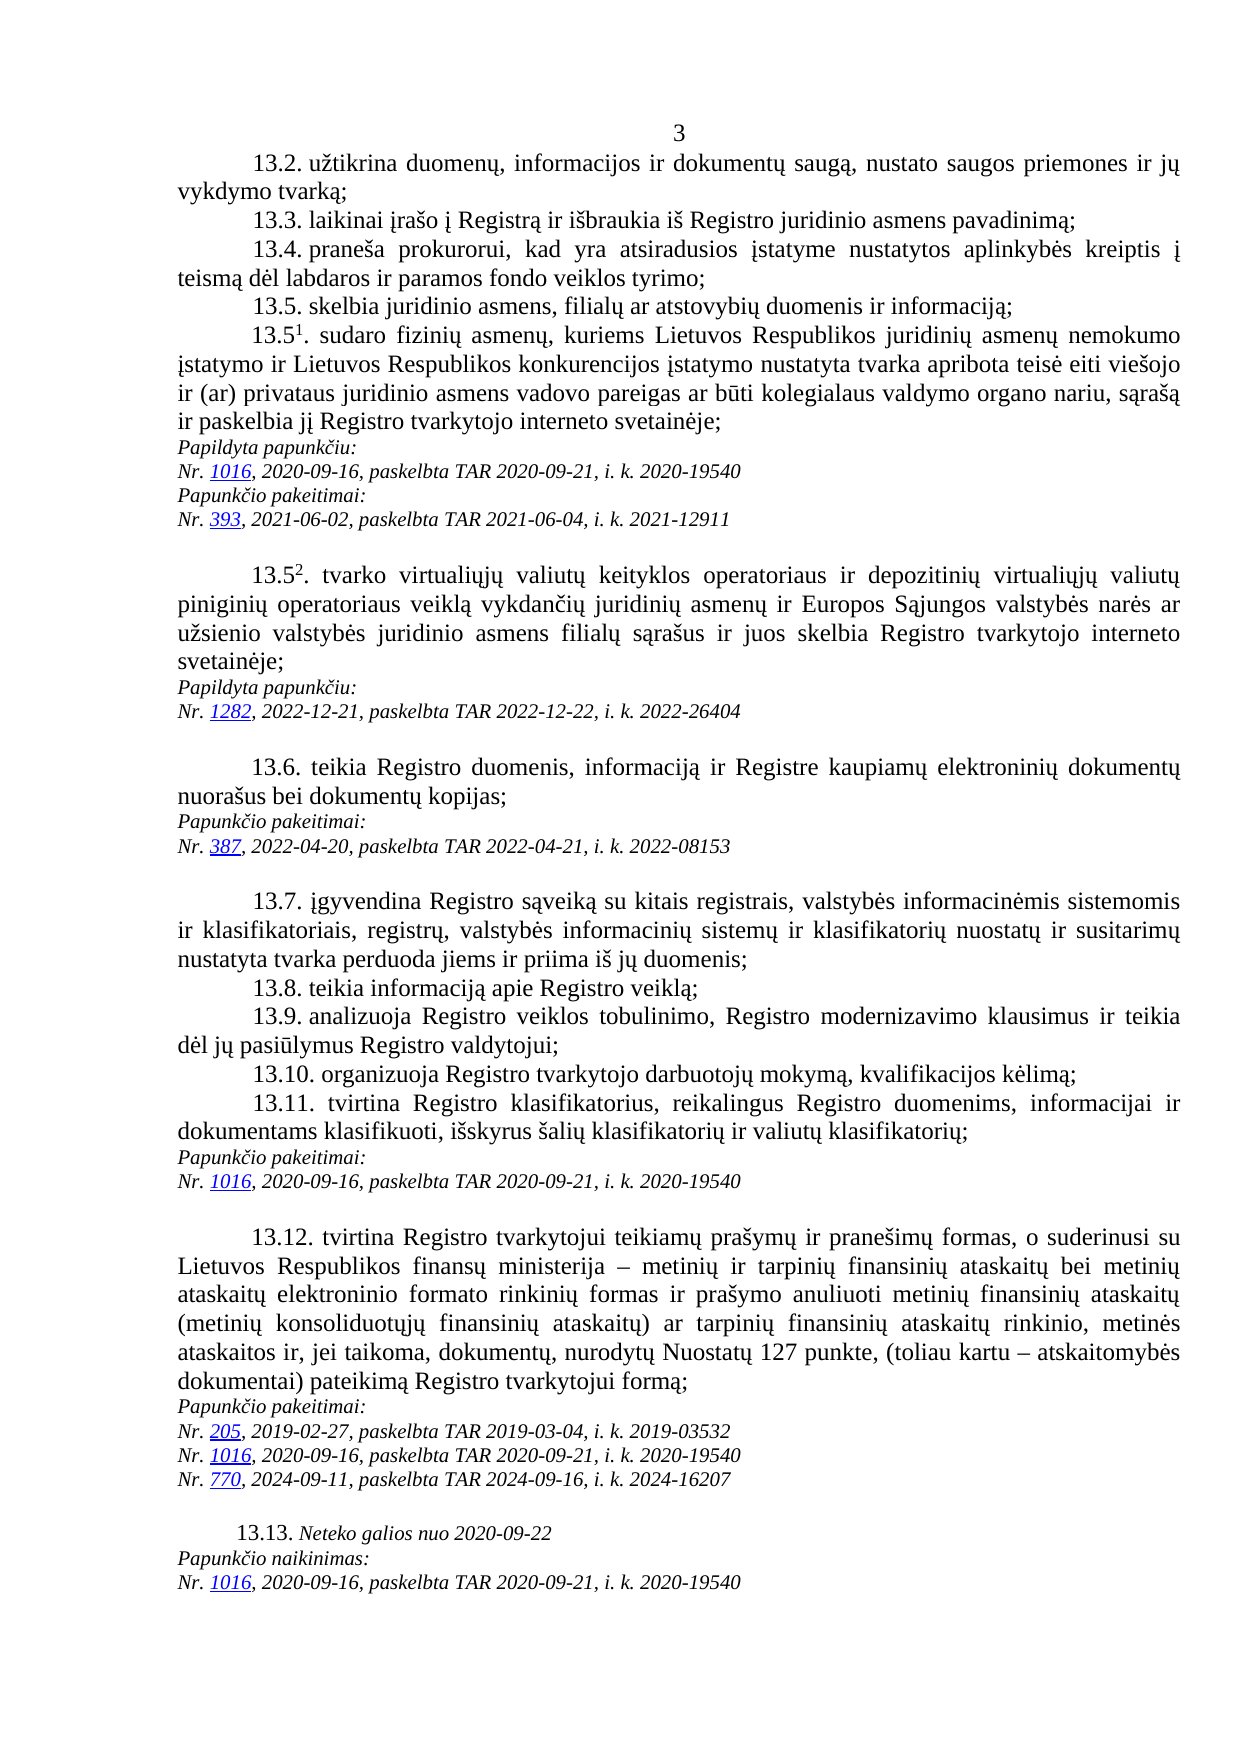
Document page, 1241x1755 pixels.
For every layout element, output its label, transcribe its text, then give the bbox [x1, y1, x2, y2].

text Nr. 1016, 2020-09-16, paskelbta TAR 2020-09-21, i. k. 2020-19540 [177, 1570, 1181, 1594]
text 13.51. sudaro fizinių asmenų, kuriems Lietuvos Respublikos juridinių asmenų nemokumo įstatymo ir Lietuvos Respublikos konkurencijos įstatymo nustatyta tvarka apribota teisė eiti viešojo ir (ar) privataus juridinio asmens vadovo pareigas ar būti kolegialaus valdymo organo nariu, sąrašą ir paskelbia jį Registro tvarkytojo interneto svetainėje; [177, 320, 1181, 435]
text 13.9. analizuoja Registro veiklos tobulinimo, Registro modernizavimo klausimus ir teikia dėl jų pasiūlymus Registro valdytojui; [177, 1001, 1181, 1059]
text 13.3. laikinai įrašo į Registrą ir išbraukia iš Registro juridinio asmens pavadinimą; [177, 205, 1181, 234]
text Papunkčio pakeitimai: [177, 809, 1181, 833]
text Papildyta papunkčiu: [177, 675, 1181, 699]
text Nr. 205, 2019-02-27, paskelbta TAR 2019-03-04, i. k. 2019-03532 [177, 1418, 1181, 1443]
text Nr. 1016, 2020-09-16, paskelbta TAR 2020-09-21, i. k. 2020-19540 [177, 1443, 1181, 1467]
text Nr. 393, 2021-06-02, paskelbta TAR 2021-06-04, i. k. 2021-12911 [177, 507, 1181, 531]
text 13.5. skelbia juridinio asmens, filialų ar atstovybių duomenis ir informaciją; [177, 291, 1181, 320]
text Nr. 1282, 2022-12-21, paskelbta TAR 2022-12-22, i. k. 2022-26404 [177, 699, 1181, 723]
text 13.2. užtikrina duomenų, informacijos ir dokumentų saugą, nustato saugos priemones ir jų vykdymo tvarką; [177, 148, 1181, 205]
text Nr. 1016, 2020-09-16, paskelbta TAR 2020-09-21, i. k. 2020-19540 [177, 459, 1181, 483]
text 13.4. praneša prokurorui, kad yra atsiradusios įstatyme nustatytos aplinkybės kreiptis į teismą dėl labdaros ir paramos fondo veiklos tyrimo; [177, 234, 1181, 291]
text 13.12. tvirtina Registro tvarkytojui teikiamų prašymų ir pranešimų formas, o suderinusi su Lietuvos Respublikos finansų ministerija – metinių ir tarpinių finansinių ataskaitų bei metinių ataskaitų elektroninio formato rinkinių formas ir prašymo anuliuoti metinių finansinių ataskaitų (metinių konsoliduotųjų finansinių ataskaitų) ar tarpinių finansinių ataskaitų rinkinio, metinės ataskaitos ir, jei taikoma, dokumentų, nurodytų Nuostatų 127 punkte, (toliau kartu – atskaitomybės dokumentai) pateikimą Registro tvarkytojui formą; [177, 1222, 1181, 1394]
text 13.7. įgyvendina Registro sąveiką su kitais registrais, valstybės informacinėmis sistemomis ir klasifikatoriais, registrų, valstybės informacinių sistemų ir klasifikatorių nuostatų ir susitarimų nustatyta tvarka perduoda jiems ir priima iš jų duomenis; [177, 886, 1181, 973]
text 13.13. Neteko galios nuo 2020-09-22 [177, 1519, 1181, 1546]
text Nr. 387, 2022-04-20, paskelbta TAR 2022-04-21, i. k. 2022-08153 [177, 833, 1181, 858]
text 13.52. tvarko virtualiųjų valiutų keityklos operatoriaus ir depozitinių virtualiųjų valiutų piniginių operatoriaus veiklą vykdančių juridinių asmenų ir Europos Sąjungos valstybės narės ar užsienio valstybės juridinio asmens filialų sąrašus ir juos skelbia Registro tvarkytojo interneto svetainėje; [177, 560, 1181, 675]
text Papunkčio naikinimas: [177, 1546, 1181, 1570]
text Papunkčio pakeitimai: [177, 1145, 1181, 1169]
text 13.11. tvirtina Registro klasifikatorius, reikalingus Registro duomenims, informacijai ir dokumentams klasifikuoti, išskyrus šalių klasifikatorių ir valiutų klasifikatorių; [177, 1088, 1181, 1145]
text Papunkčio pakeitimai: [177, 483, 1181, 507]
text Nr. 1016, 2020-09-16, paskelbta TAR 2020-09-21, i. k. 2020-19540 [177, 1169, 1181, 1193]
text Nr. 770, 2024-09-11, paskelbta TAR 2024-09-16, i. k. 2024-16207 [177, 1467, 1181, 1491]
text Papildyta papunkčiu: [177, 435, 1181, 459]
text 13.6. teikia Registro duomenis, informaciją ir Registre kaupiamų elektroninių dokumentų nuorašus bei dokumentų kopijas; [177, 752, 1181, 809]
text 13.8. teikia informaciją apie Registro veiklą; [177, 973, 1181, 1001]
text Papunkčio pakeitimai: [177, 1394, 1181, 1418]
text 13.10. organizuoja Registro tvarkytojo darbuotojų mokymą, kvalifikacijos kėlimą; [177, 1059, 1181, 1088]
